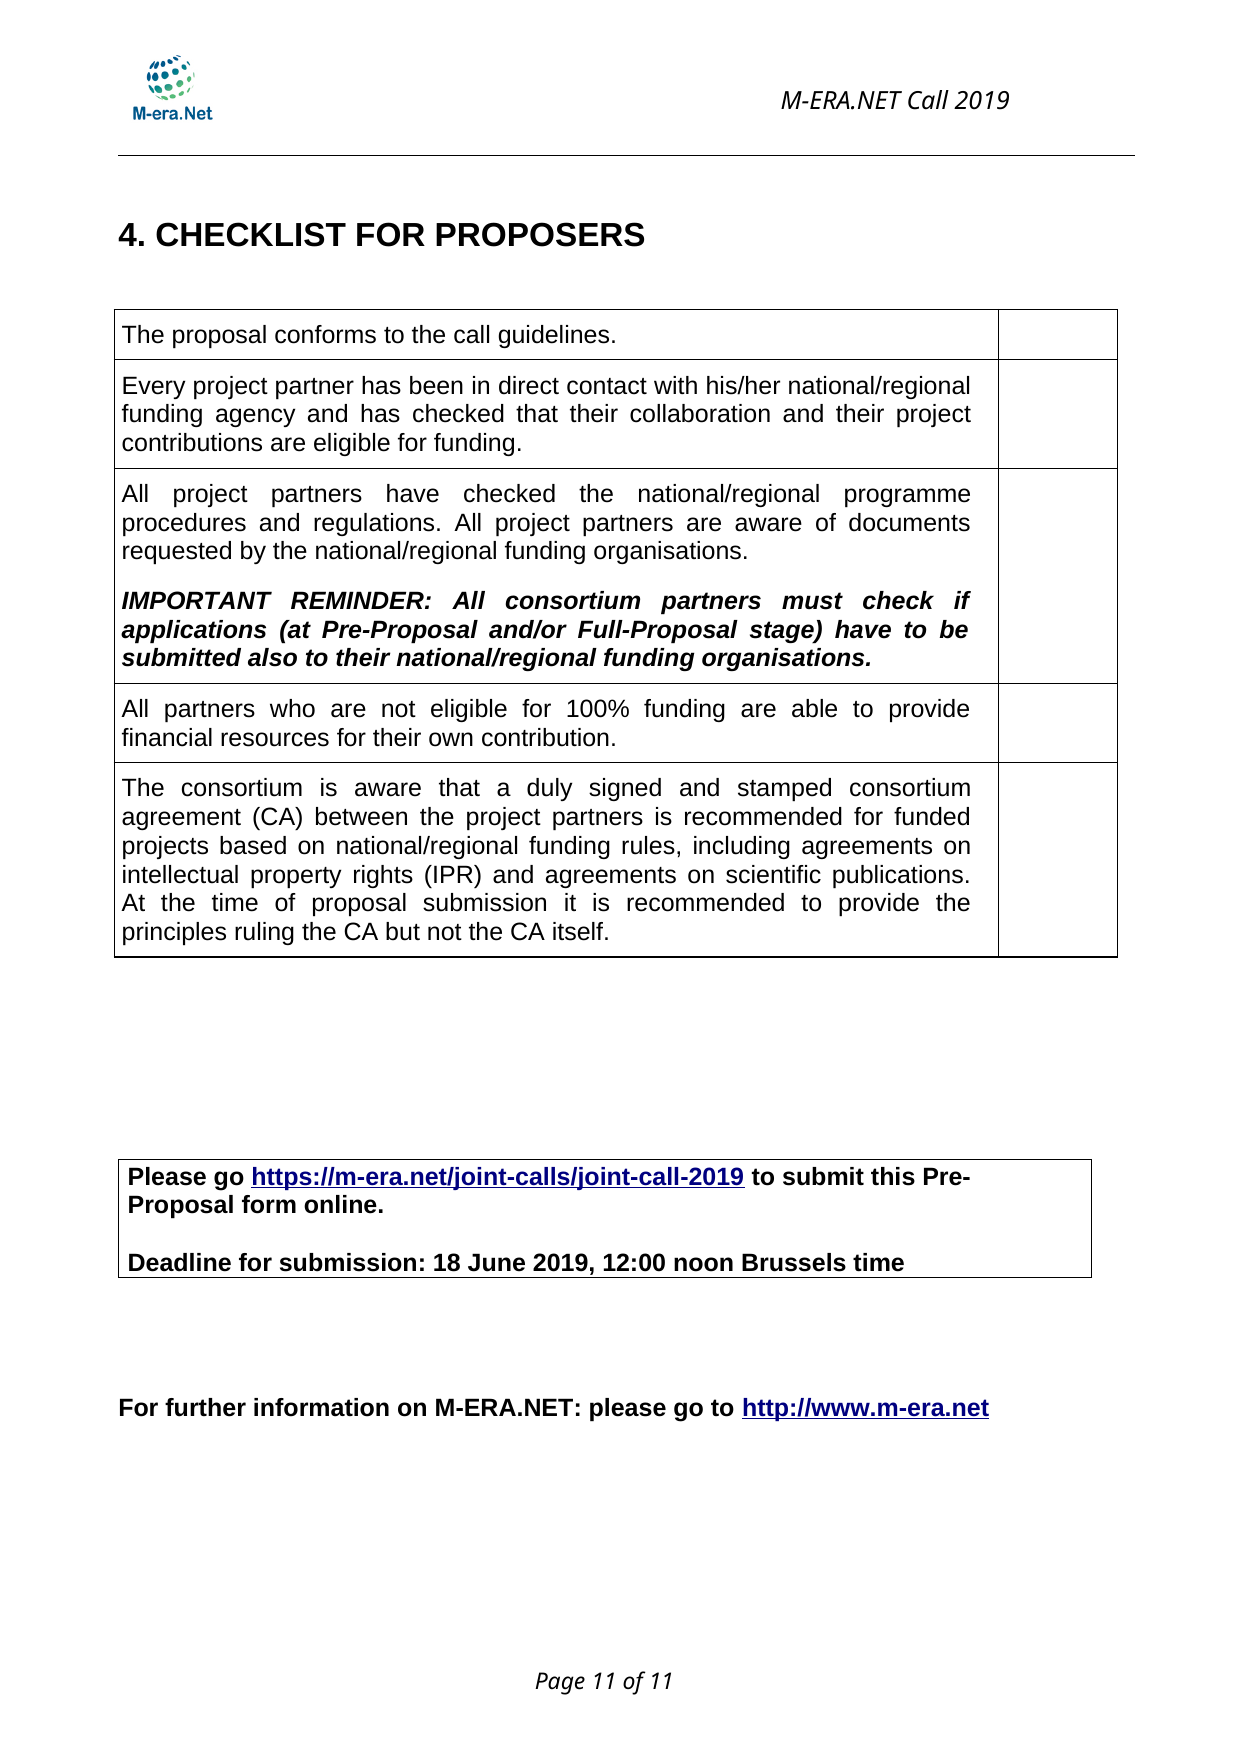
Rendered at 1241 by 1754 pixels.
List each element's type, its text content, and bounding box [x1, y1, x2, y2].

table_header [999, 310, 1117, 359]
text For further information on M-ERA.NET: please go to http://www.m-era.net [118, 1393, 1092, 1422]
table_header The proposal conforms to the call guidelines. [115, 310, 998, 359]
table_cell All partners who are not eligible for 100% funding are able to provide financial resources for their own contribution. [115, 684, 998, 762]
text Please go https://m-era.net/joint-calls/joint-call-2019 to submit this Pre-Proposal form online. [119, 1160, 1091, 1219]
subtitle 4. CHECKLIST FOR PROPOSERS [118, 214, 1092, 253]
table_cell [999, 763, 1117, 956]
table_cell [999, 684, 1117, 762]
table_cell [999, 360, 1117, 467]
text Deadline for submission: 18 June 2019, 12:00 noon Brussels time [119, 1245, 1091, 1277]
table_cell The consortium is aware that a duly signed and stamped consortium agreement (CA) between the project partners is recommended for funded projects based on national/regional funding rules, including agreements on intellectual property rights (IPR) and agreements on scientific publications. At the time of proposal submission it is recommended to provide the principles ruling the CA but not the CA itself. [115, 763, 998, 956]
table_cell [999, 469, 1117, 683]
table_cell Every project partner has been in direct contact with his/her national/regional funding agency and has checked that their collaboration and their project contributions are eligible for funding. [115, 360, 998, 467]
table_cell All project partners have checked the national/regional programme procedures and regulations. All project partners are aware of documents requested by the national/regional funding organisations. IMPORTANT REMINDER: All consortium partners must check if applications (at Pre-Proposal and/or Full-Proposal stage) have to be submitted also to their national/regional funding organisations. [115, 469, 998, 683]
